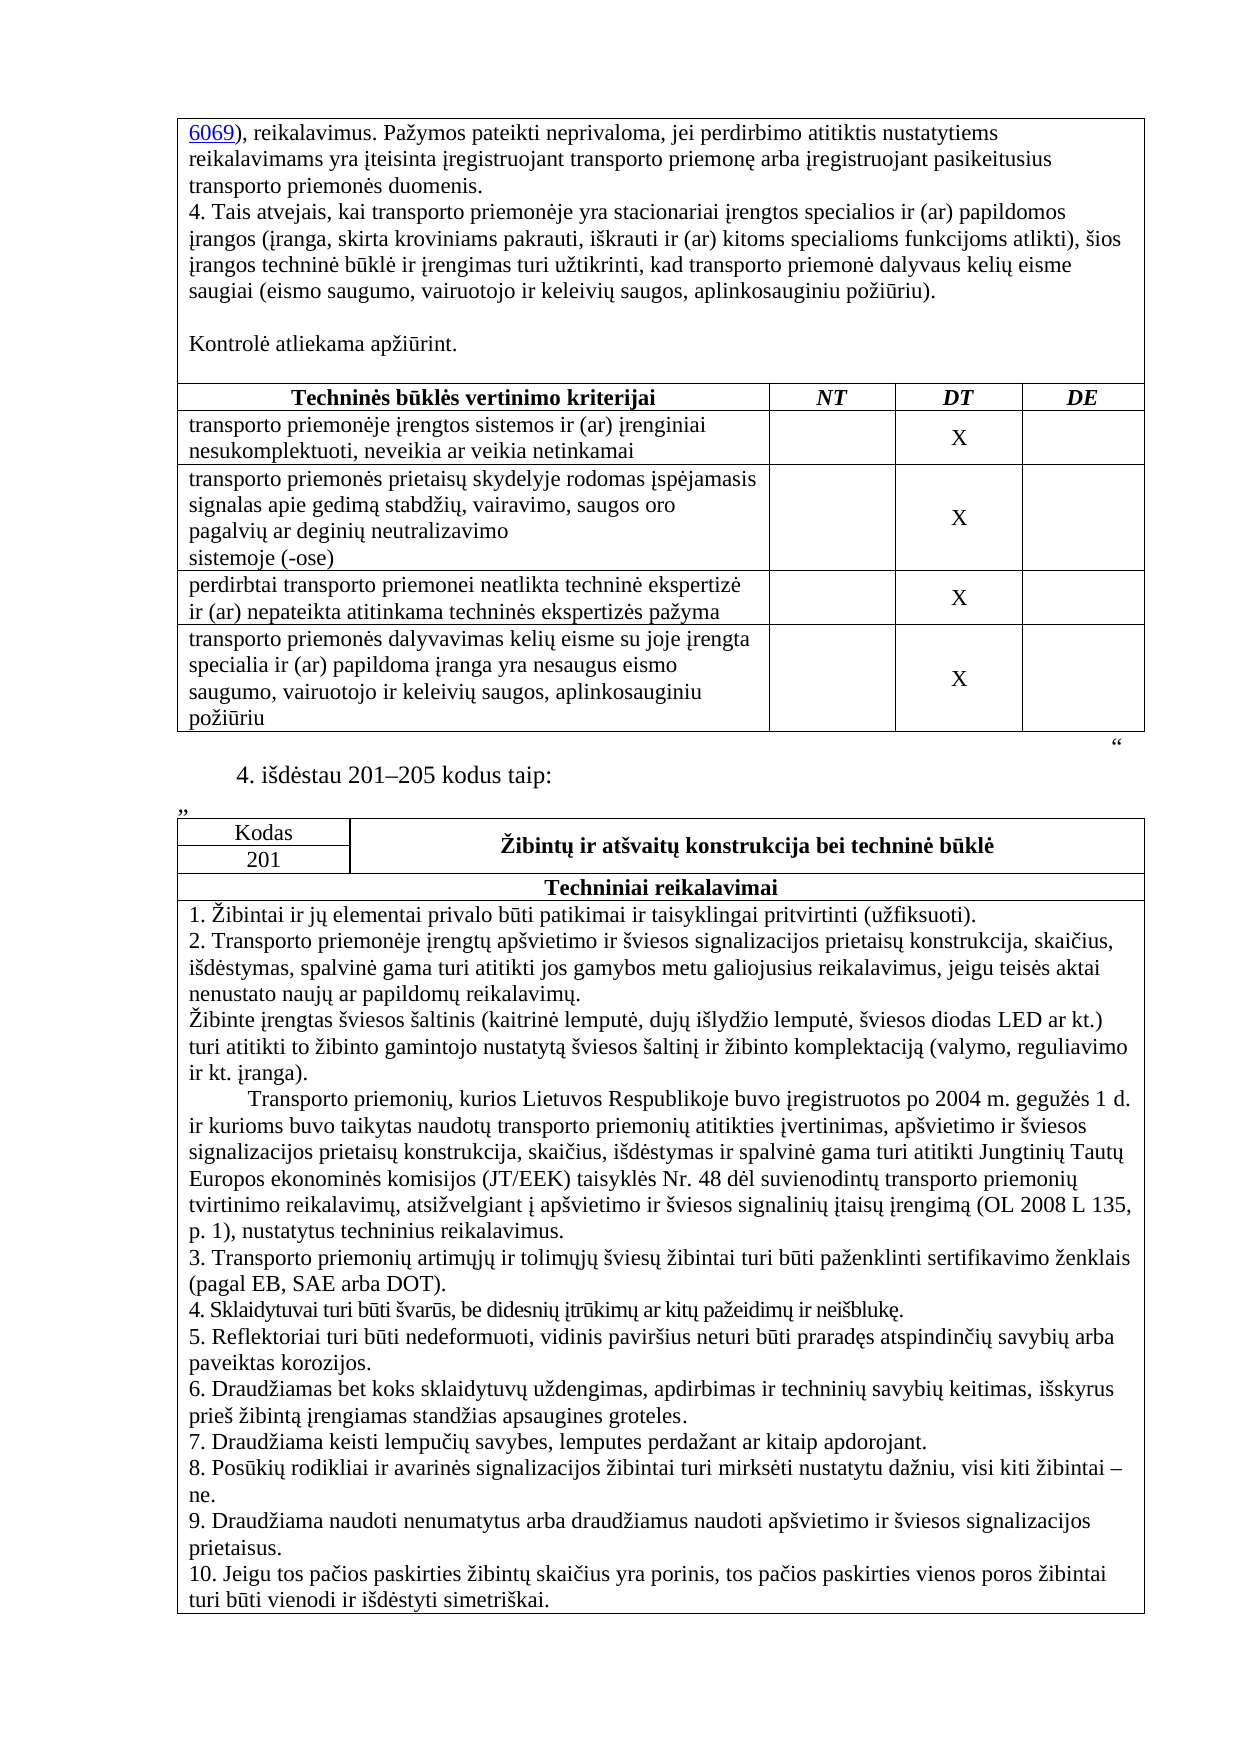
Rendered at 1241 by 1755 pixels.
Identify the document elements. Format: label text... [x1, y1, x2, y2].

text “ [177, 732, 1122, 760]
text 4. išdėstau 201–205 kodus taip: [177, 760, 1122, 789]
table_cell [770, 465, 895, 570]
table_cell transporto priemonėje įrengtos sistemos ir (ar) įrenginiai nesukomplektuoti, neveikia ar veikia netinkamai [178, 411, 769, 464]
table_header Kodas [178, 819, 349, 845]
table_cell 6069), reikalavimus. Pažymos pateikti neprivaloma, jei perdirbimo atitiktis nustatytiems reikalavimams yra įteisinta įregistruojant transporto priemonę arba įregistruojant pasikeitusius transporto priemonės duomenis. 4. Tais atvejais, kai transporto priemonėje yra stacionariai įrengtos specialios ir (ar) papildomos įrangos (įranga, skirta kroviniams pakrauti, iškrauti ir (ar) kitoms specialioms funkcijoms atlikti), šios įrangos techninė būklė ir įrengimas turi užtikrinti, kad transporto priemonė dalyvaus kelių eisme saugiai (eismo saugumo, vairuotojo ir keleivių saugos, aplinkosauginiu požiūriu). Kontrolė atliekama apžiūrint. [178, 119, 1144, 383]
table_cell transporto priemonės dalyvavimas kelių eisme su joje įrengta specialia ir (ar) papildoma įranga yra nesaugus eismo saugumo, vairuotojo ir keleivių saugos, aplinkosauginiu požiūriu [178, 625, 769, 731]
table_cell DT [896, 384, 1022, 410]
table_cell [770, 411, 895, 464]
table_cell X [896, 465, 1022, 570]
table_cell X [896, 625, 1022, 731]
table_cell [1023, 465, 1144, 570]
table_cell [1023, 625, 1144, 731]
table_cell DE [1023, 384, 1144, 410]
table_cell X [896, 571, 1022, 624]
table_cell [1023, 411, 1144, 464]
table_cell NT [770, 384, 895, 410]
table_cell [770, 625, 895, 731]
table_header Žibintų ir atšvaitų konstrukcija bei techninė būklė [351, 819, 1144, 873]
table_cell 201 [178, 846, 349, 873]
text „ [177, 789, 1122, 818]
table_cell Techninės būklės vertinimo kriterijai [178, 384, 769, 410]
table_cell [1023, 571, 1144, 624]
table_cell X [896, 411, 1022, 464]
table_cell Techniniai reikalavimai [178, 874, 1144, 900]
table_cell 1. Žibintai ir jų elementai privalo būti patikimai ir taisyklingai pritvirtinti (užfiksuoti). 2. Transporto priemonėje įrengtų apšvietimo ir šviesos signalizacijos prietaisų konstrukcija, skaičius, išdėstymas, spalvinė gama turi atitikti jos gamybos metu galiojusius reikalavimus, jeigu teisės aktai nenustato naujų ar papildomų reikalavimų. Žibinte įrengtas šviesos šaltinis (kaitrinė lemputė, dujų išlydžio lemputė, šviesos diodas LED ar kt.) turi atitikti to žibinto gamintojo nustatytą šviesos šaltinį ir žibinto komplektaciją (valymo, reguliavimo ir kt. įranga). Transporto priemonių, kurios Lietuvos Respublikoje buvo įregistruotos po 2004 m. gegužės 1 d. ir kurioms buvo taikytas naudotų transporto priemonių atitikties įvertinimas, apšvietimo ir šviesos signalizacijos prietaisų konstrukcija, skaičius, išdėstymas ir spalvinė gama turi atitikti Jungtinių Tautų Europos ekonominės komisijos (JT/EEK) taisyklės Nr. 48 dėl suvienodintų transporto priemonių tvirtinimo reikalavimų, atsižvelgiant į apšvietimo ir šviesos signalinių įtaisų įrengimą (OL 2008 L 135, p. 1), nustatytus techninius reikalavimus. 3. Transporto priemonių artimųjų ir tolimųjų šviesų žibintai turi būti paženklinti sertifikavimo ženklais (pagal EB, SAE arba DOT). 4. Sklaidytuvai turi būti švarūs, be didesnių įtrūkimų ar kitų pažeidimų ir neišblukę. 5. Reflektoriai turi būti nedeformuoti, vidinis paviršius neturi būti praradęs atspindinčių savybių arba paveiktas korozijos. 6. Draudžiamas bet koks sklaidytuvų uždengimas, apdirbimas ir techninių savybių keitimas, išskyrus prieš žibintą įrengiamas standžias apsaugines groteles. 7. Draudžiama keisti lempučių savybes, lemputes perdažant ar kitaip apdorojant. 8. Posūkių rodikliai ir avarinės signalizacijos žibintai turi mirksėti nustatytu dažniu, visi kiti žibintai – ne. 9. Draudžiama naudoti nenumatytus arba draudžiamus naudoti apšvietimo ir šviesos signalizacijos prietaisus. 10. Jeigu tos pačios paskirties žibintų skaičius yra porinis, tos pačios paskirties vienos poros žibintai turi būti vienodi ir išdėstyti simetriškai. [178, 901, 1144, 1613]
table_cell transporto priemonės prietaisų skydelyje rodomas įspėjamasis signalas apie gedimą stabdžių, vairavimo, saugos oro pagalvių ar deginių neutralizavimo sistemoje (-ose) [178, 465, 769, 570]
table_cell [770, 571, 895, 624]
table_cell perdirbtai transporto priemonei neatlikta techninė ekspertizė ir (ar) nepateikta atitinkama techninės ekspertizės pažyma [178, 571, 769, 624]
